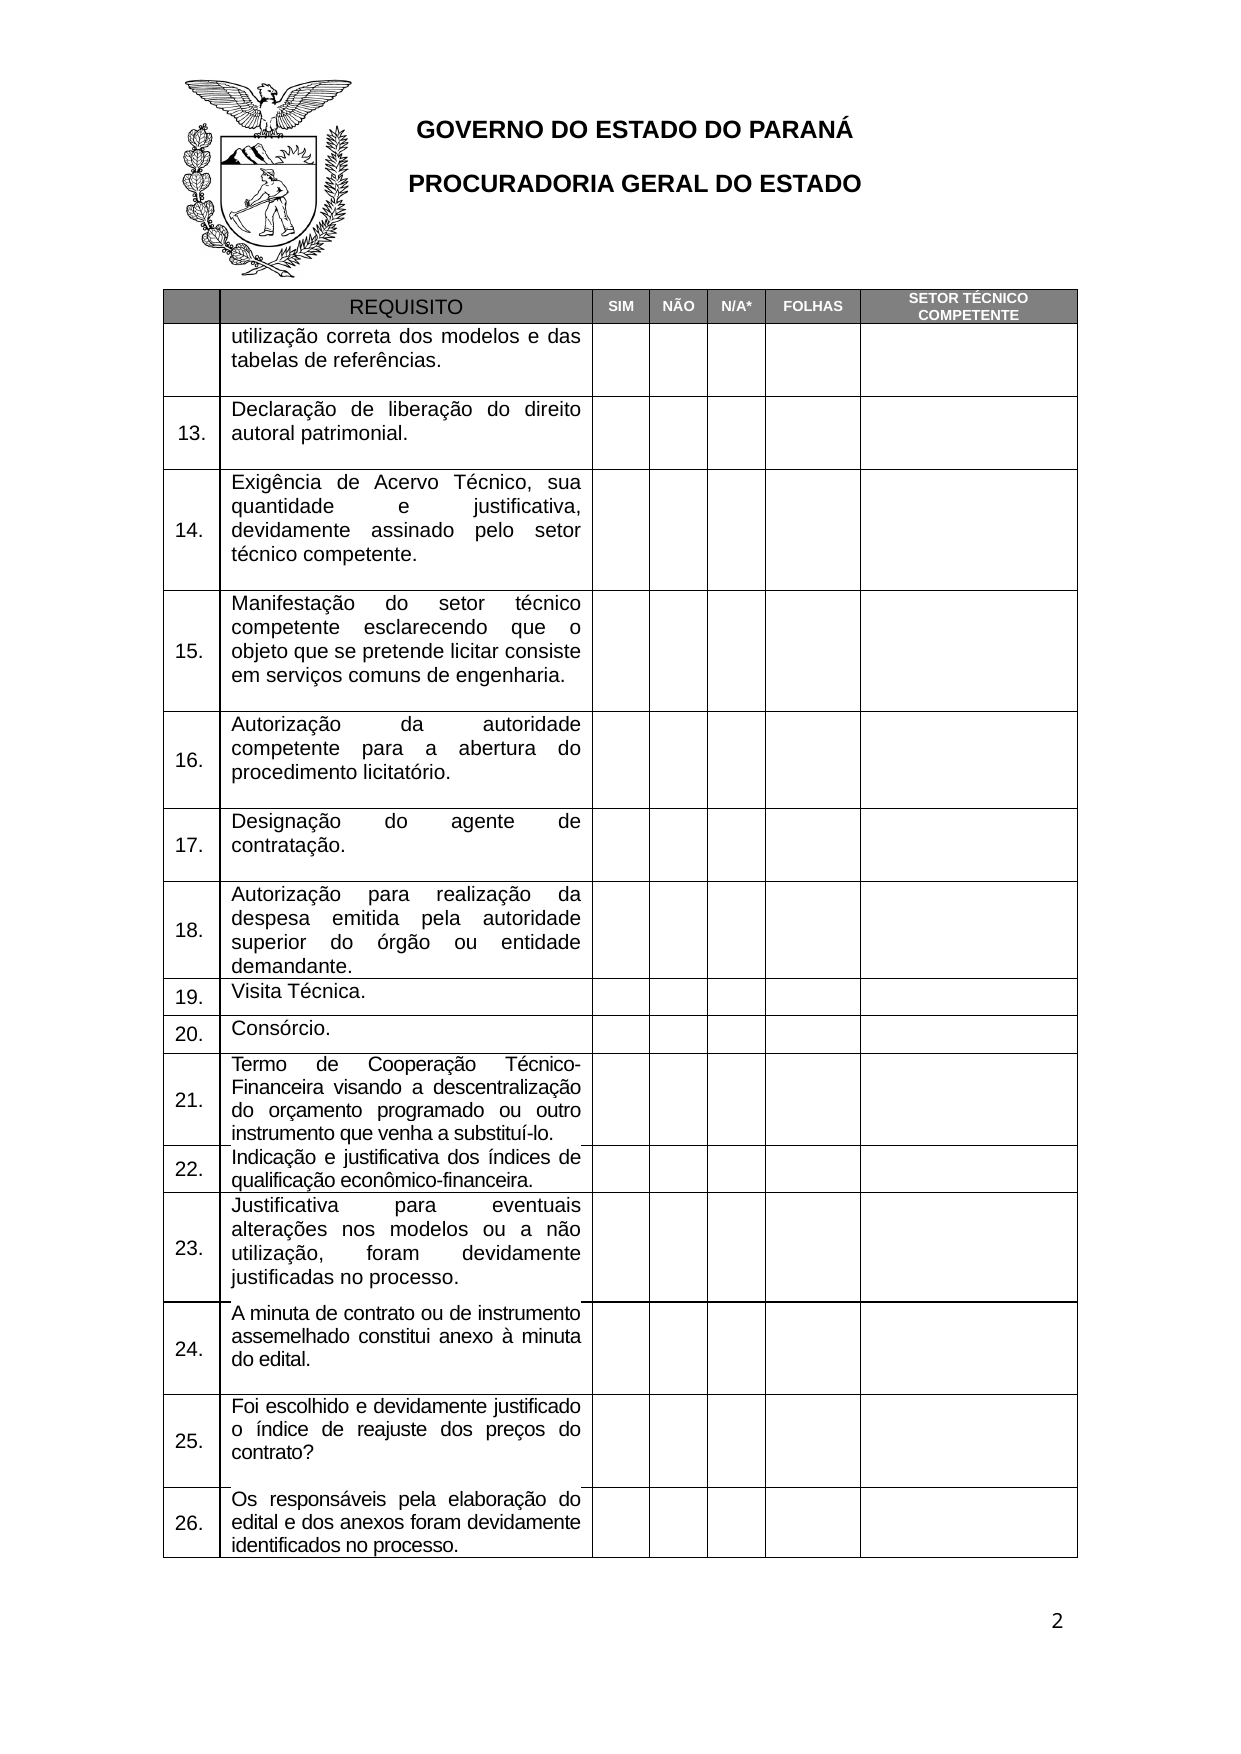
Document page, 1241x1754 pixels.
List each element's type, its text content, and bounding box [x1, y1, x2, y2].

table_cell [593, 1146, 649, 1192]
table_cell [766, 712, 860, 808]
table_cell [766, 1016, 860, 1052]
table_cell [650, 1488, 707, 1557]
table_cell [593, 324, 649, 396]
table_cell [861, 1303, 1077, 1394]
table_cell 17. [164, 809, 219, 881]
table_header SETOR TÉCNICO COMPETENTE [861, 290, 1077, 323]
table_cell [593, 1193, 649, 1301]
table_cell [650, 1193, 707, 1301]
table_cell Declaração de liberação do direito autoral patrimonial. [221, 397, 592, 469]
table_cell [593, 712, 649, 808]
table_cell [708, 979, 765, 1015]
table_cell [766, 1146, 860, 1192]
table_cell 26. [164, 1488, 219, 1557]
table_cell [861, 1488, 1077, 1557]
table_cell [861, 470, 1077, 590]
picture [180, 77, 356, 280]
table_cell [650, 324, 707, 396]
table_cell [650, 1395, 707, 1487]
table_cell [593, 1488, 649, 1557]
table_cell 15. [164, 591, 219, 711]
table_cell [861, 1395, 1077, 1487]
table_cell 19. [164, 979, 219, 1015]
table_cell 13. [164, 397, 219, 469]
table_cell Designação do agente de contratação. [221, 809, 592, 881]
table_cell [708, 470, 765, 590]
table_cell [766, 882, 860, 977]
table_cell [708, 591, 765, 711]
table_cell [708, 1488, 765, 1557]
table_cell 25. [164, 1395, 219, 1487]
table_cell [861, 712, 1077, 808]
table_header FOLHAS [766, 290, 860, 323]
table_cell [766, 470, 860, 590]
table_cell [861, 809, 1077, 881]
table_cell [766, 324, 860, 396]
table_cell [650, 712, 707, 808]
table_cell [766, 1193, 860, 1301]
table_cell [708, 1193, 765, 1301]
table_cell [593, 470, 649, 590]
table_cell [650, 1303, 707, 1394]
table_header [164, 290, 219, 323]
table_cell [593, 1395, 649, 1487]
table_header SIM [593, 290, 649, 323]
table_cell [650, 809, 707, 881]
table_cell 23. [164, 1193, 219, 1301]
table_cell [861, 397, 1077, 469]
table_cell [861, 324, 1077, 396]
table_cell [708, 397, 765, 469]
table_cell [861, 1016, 1077, 1052]
table_cell [708, 1395, 765, 1487]
table_cell [861, 1054, 1077, 1145]
table_cell [593, 882, 649, 977]
table_cell Visita Técnica. [221, 979, 592, 1015]
table_cell [708, 809, 765, 881]
table_header N/A* [708, 290, 765, 323]
table_cell [708, 1016, 765, 1052]
table_cell [593, 979, 649, 1015]
table_cell Manifestação do setor técnico competente esclarecendo que o objeto que se pretende licitar consiste em serviços comuns de engenharia. [221, 591, 592, 711]
table_cell [766, 1054, 860, 1145]
table_cell 16. [164, 712, 219, 808]
table_cell [593, 1303, 649, 1394]
table_cell [593, 1016, 649, 1052]
table_cell 20. [164, 1016, 219, 1052]
table_cell [650, 1016, 707, 1052]
table_cell [650, 979, 707, 1015]
table_cell Autorização da autoridade competente para a abertura do procedimento licitatório. [221, 712, 592, 808]
table_cell Autorização para realização da despesa emitida pela autoridade superior do órgão ou entidade demandante. [221, 882, 592, 977]
table_cell 21. [164, 1054, 219, 1145]
table_cell [861, 591, 1077, 711]
table_cell [861, 1146, 1077, 1192]
table_cell [766, 979, 860, 1015]
table_cell [708, 1303, 765, 1394]
table_cell [593, 809, 649, 881]
table_cell [861, 979, 1077, 1015]
table_cell [650, 591, 707, 711]
table_cell [766, 809, 860, 881]
table_cell [708, 324, 765, 396]
table_cell Consórcio. [221, 1016, 592, 1052]
table_cell [766, 1488, 860, 1557]
table_cell 18. [164, 882, 219, 977]
table_header NÃO [650, 290, 707, 323]
table_cell [650, 1146, 707, 1192]
table_cell 14. [164, 470, 219, 590]
table_cell 22. [164, 1146, 219, 1192]
table_cell [708, 712, 765, 808]
table_cell Justificativa para eventuais alterações nos modelos ou a não utilização, foram devidamente justificadas no processo. [221, 1193, 592, 1301]
table_header REQUISITO [221, 290, 592, 323]
table_cell [861, 1193, 1077, 1301]
table_cell [650, 470, 707, 590]
table_cell [593, 1054, 649, 1145]
table_cell [593, 591, 649, 711]
table_cell Exigência de Acervo Técnico, sua quantidade e justificativa, devidamente assinado pelo setor técnico competente. [221, 470, 592, 590]
table_cell [708, 882, 765, 977]
table_cell [164, 324, 219, 396]
table_cell [708, 1146, 765, 1192]
table_cell [861, 882, 1077, 977]
table_cell utilização correta dos modelos e das tabelas de referências. [221, 324, 592, 396]
table_cell 24. [164, 1303, 219, 1394]
table_cell [766, 591, 860, 711]
table_cell [766, 1395, 860, 1487]
table_cell [708, 1054, 765, 1145]
table_cell [766, 397, 860, 469]
table_cell [650, 882, 707, 977]
table_cell [650, 1054, 707, 1145]
table_cell [593, 397, 649, 469]
table_cell [766, 1303, 860, 1394]
table_cell [650, 397, 707, 469]
